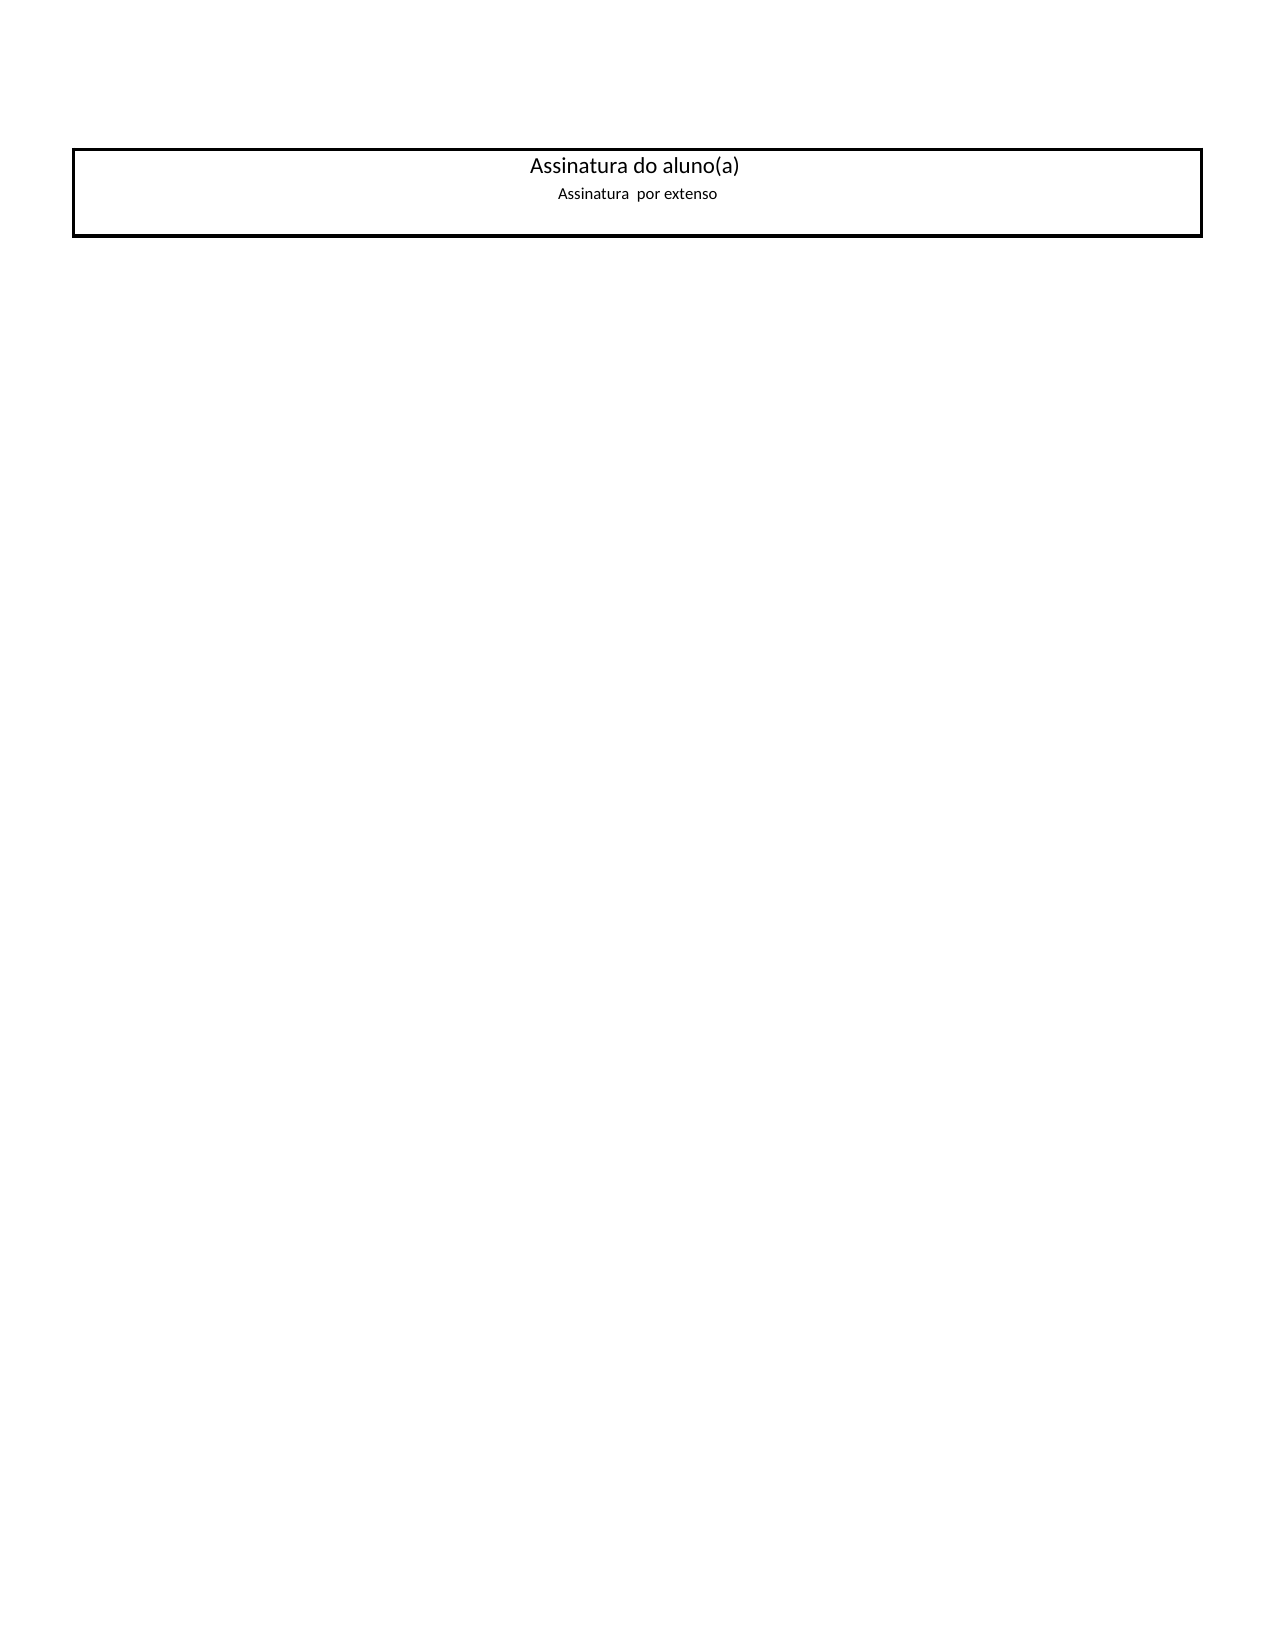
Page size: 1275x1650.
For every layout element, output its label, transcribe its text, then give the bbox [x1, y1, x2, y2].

table_cell Assinatura do aluno(a) Assinatura por extenso [75, 151, 1200, 234]
